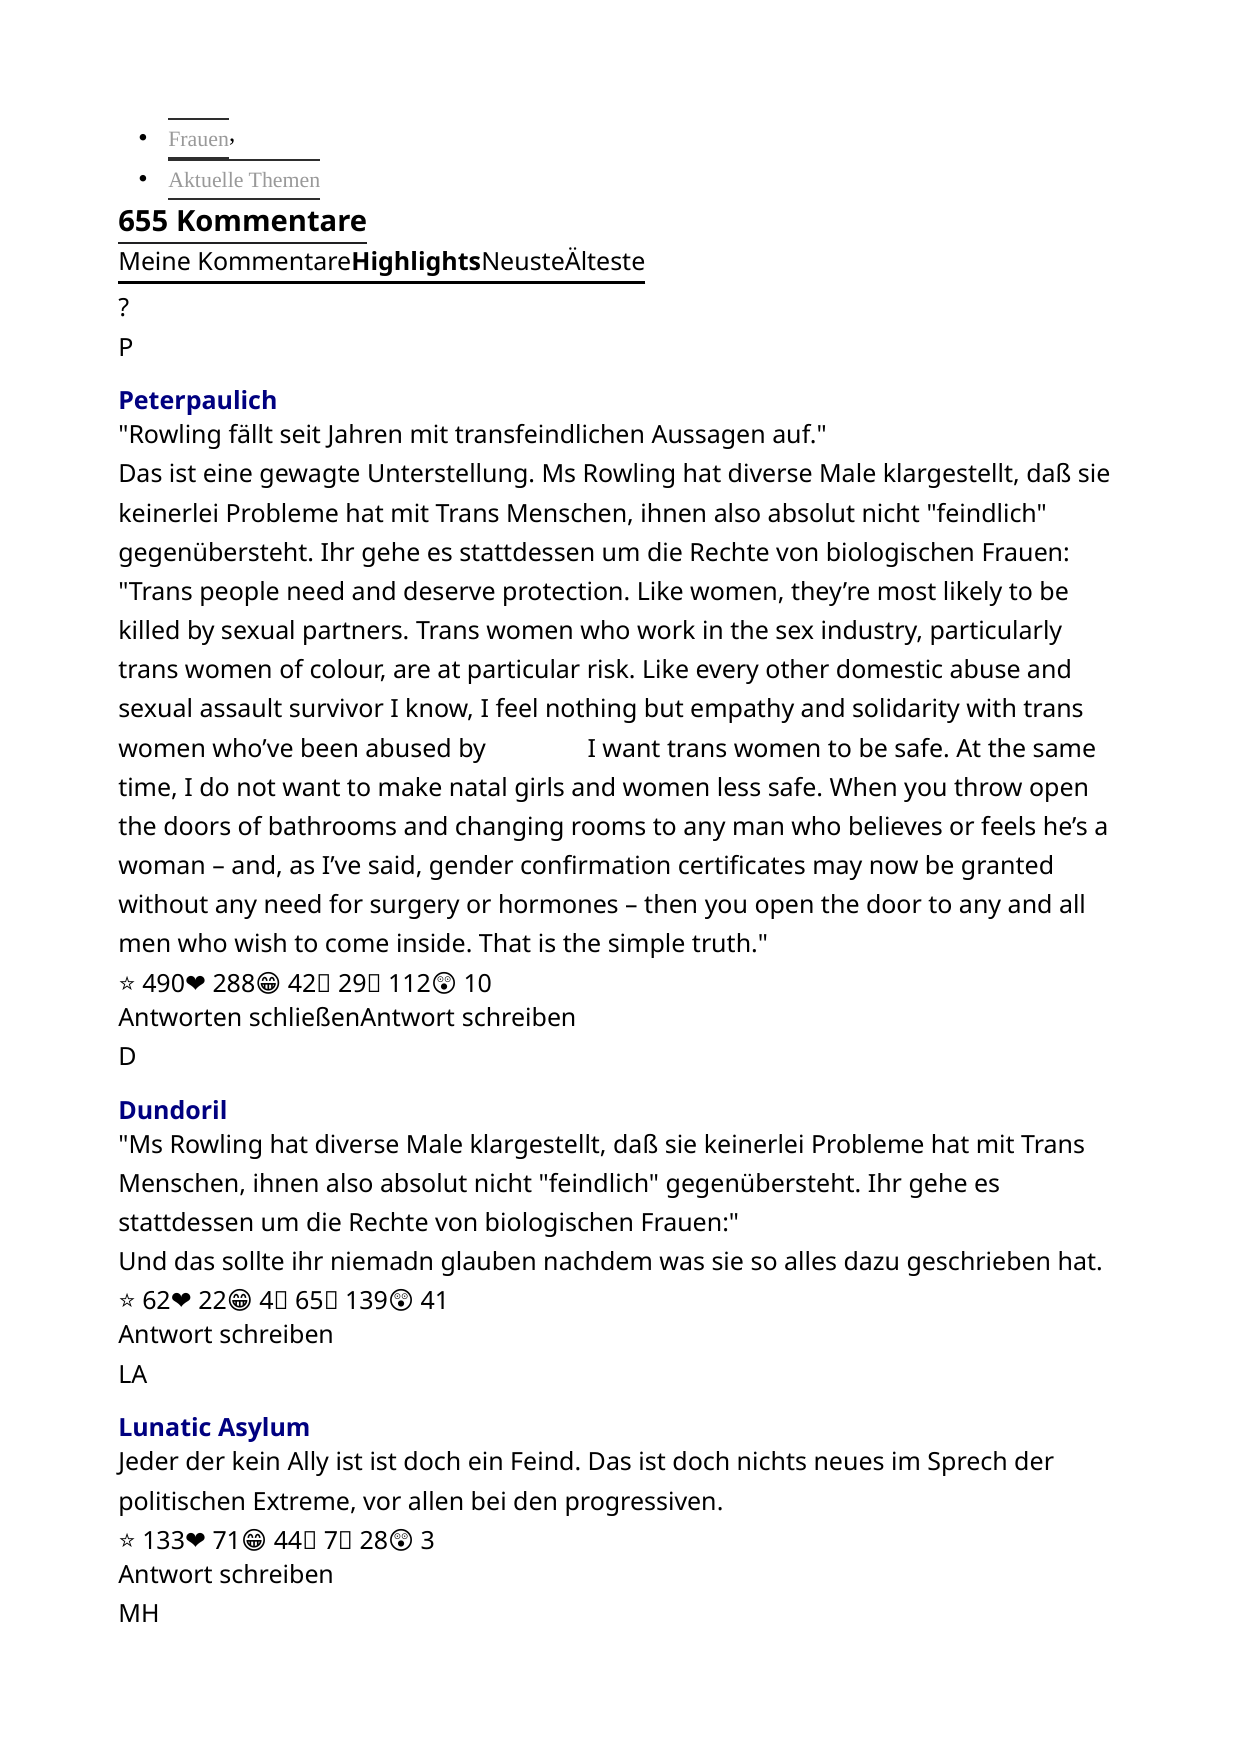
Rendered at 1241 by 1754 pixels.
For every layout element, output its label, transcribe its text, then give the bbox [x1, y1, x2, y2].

text Antwort schreiben [118, 1556, 1122, 1591]
text LA [118, 1356, 1122, 1390]
text D [118, 1038, 1122, 1073]
subtitle Dundoril [118, 1092, 1122, 1126]
text ⭐️ 133❤️ 71😁 44🙁 7🤨 28😲 3 [118, 1522, 1122, 1556]
list Aktuelle Themen [168, 159, 1072, 200]
text MH [118, 1596, 1122, 1630]
text Meine KommentareHighlightsNeusteÄlteste [118, 244, 1122, 284]
text P [118, 329, 1122, 363]
text Und das sollte ihr niemadn glauben nachdem was sie so alles dazu geschrieben hat. [118, 1244, 1122, 1278]
text "Ms Rowling hat diverse Male klargestellt, daß sie keinerlei Probleme hat mit Trans Menschen, ihnen also absolut nicht "feindlich" gegenübersteht. Ihr gehe es stattdessen um die Rechte von biologischen Frauen:" [118, 1126, 1122, 1239]
subtitle 655 Kommentare [118, 200, 1122, 244]
text Jeder der kein Ally ist ist doch ein Feind. Das ist doch nichts neues im Sprech der politischen Extreme, vor allen bei den progressiven. [118, 1444, 1122, 1517]
list Frauen [168, 118, 1072, 159]
subtitle Lunatic Asylum [118, 1410, 1122, 1444]
text ⭐️ 62❤️ 22😁 4🙁 65🤨 139😲 41 [118, 1283, 1122, 1317]
text "Trans people need and deserve protection. Like women, they’re most likely to be killed by sexual partners. Trans women who work in the sex industry, particularly trans women of colour, are at particular risk. Like every other domestic abuse and sexual assault survivor I know, I feel nothing but empathy and solidarity with trans women who’ve been abused by men.So I want trans women to be safe. At the same time, I do not want to make natal girls and women less safe. When you throw open the doors of bathrooms and changing rooms to any man who believes or feels he’s a woman – and, as I’ve said, gender confirmation certificates may now be granted without any need for surgery or hormones – then you open the door to any and all men who wish to come inside. That is the simple truth." [118, 574, 1122, 960]
text Das ist eine gewagte Unterstellung. Ms Rowling hat diverse Male klargestellt, daß sie keinerlei Probleme hat mit Trans Menschen, ihnen also absolut nicht "feindlich" gegenübersteht. Ihr gehe es stattdessen um die Rechte von biologischen Frauen: [118, 456, 1122, 568]
text ⭐️ 490❤️ 288😁 42🙁 29🤨 112😲 10 [118, 965, 1122, 999]
text Antworten schließenAntwort schreiben [118, 999, 1122, 1033]
subtitle Peterpaulich [118, 383, 1122, 417]
text ? [118, 290, 1122, 324]
text Antwort schreiben [118, 1317, 1122, 1351]
text "Rowling fällt seit Jahren mit transfeindlichen Aussagen auf." [118, 417, 1122, 451]
